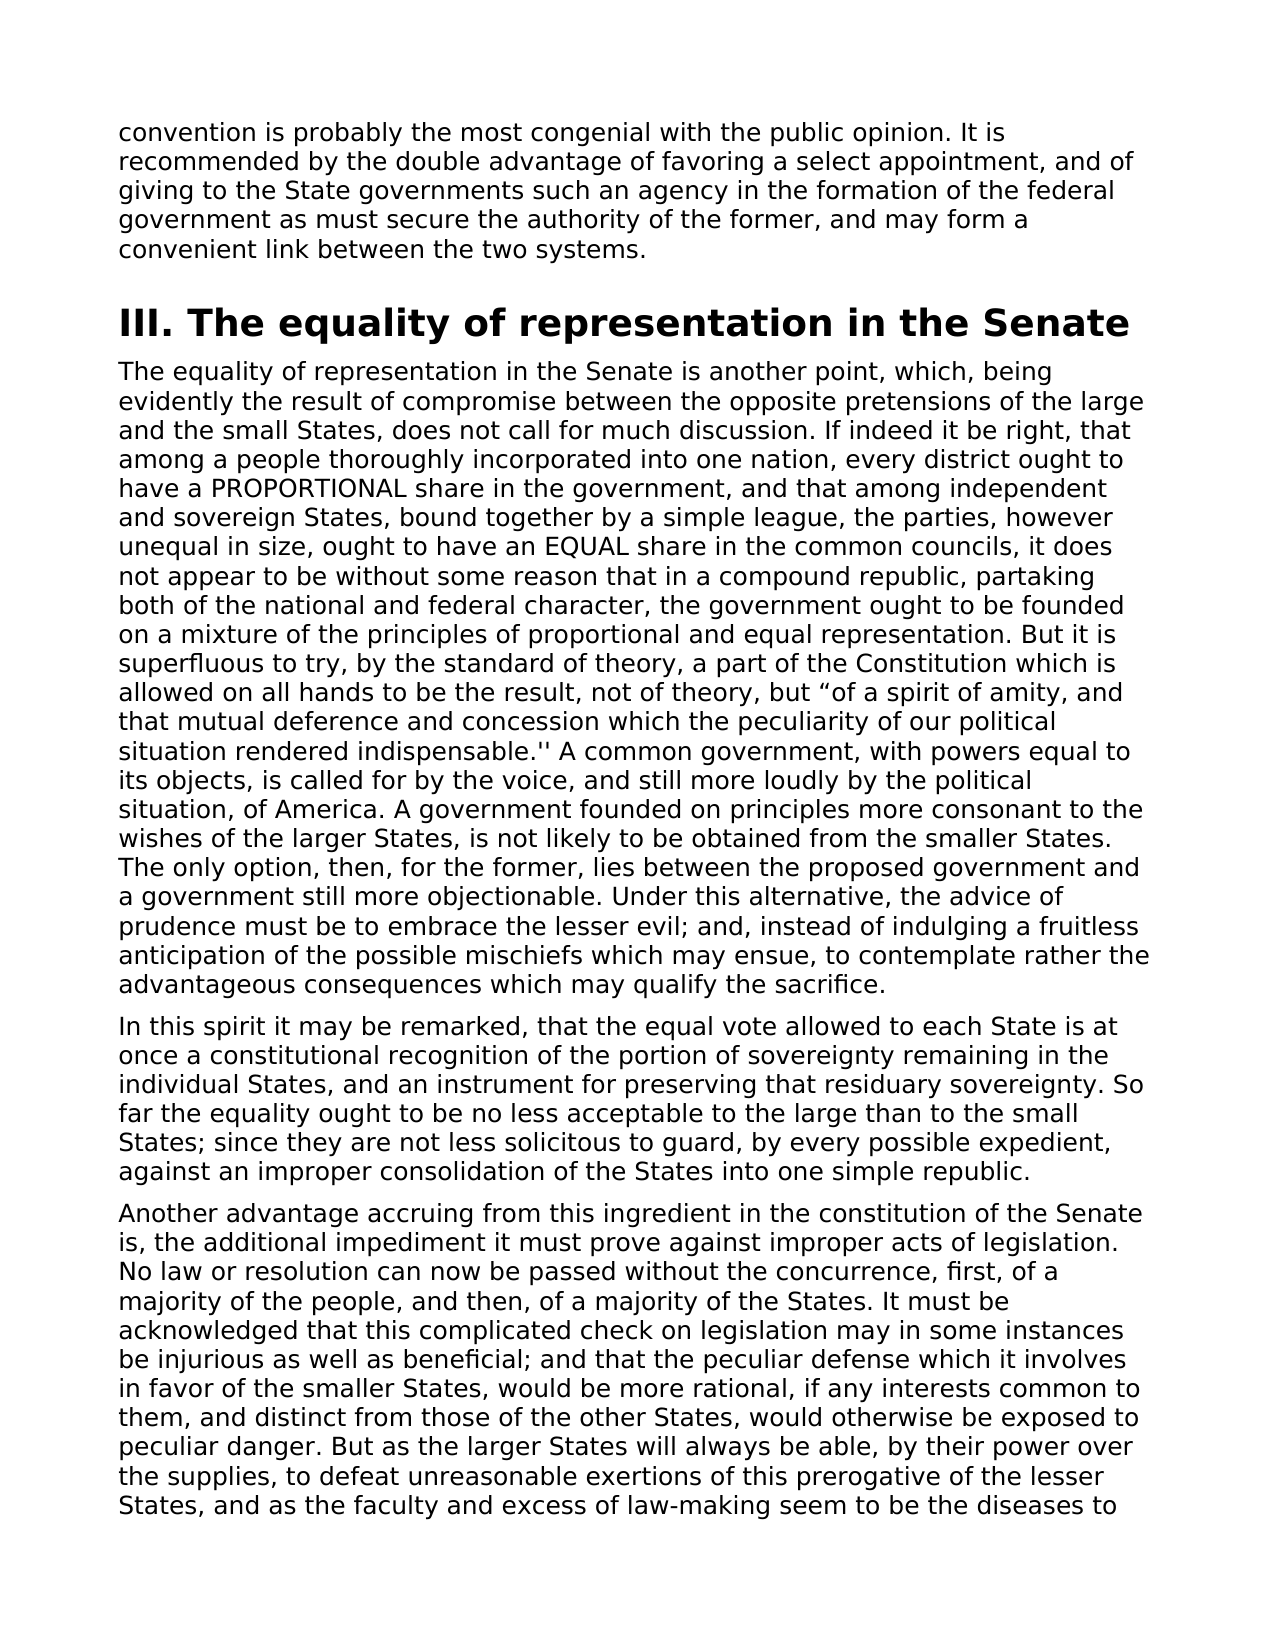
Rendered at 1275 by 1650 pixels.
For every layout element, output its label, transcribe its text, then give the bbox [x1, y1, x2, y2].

text convention is probably the most congenial with the public opinion. It is recommended by the double advantage of favoring a select appointment, and of giving to the State governments such an agency in the formation of the federal government as must secure the authority of the former, and may form a convenient link between the two systems. [118, 118, 1157, 264]
text Another advantage accruing from this ingredient in the constitution of the Senate is, the additional impediment it must prove against improper acts of legislation. No law or resolution can now be passed without the concurrence, first, of a majority of the people, and then, of a majority of the States. It must be acknowledged that this complicated check on legislation may in some instances be injurious as well as beneficial; and that the peculiar defense which it involves in favor of the smaller States, would be more rational, if any interests common to them, and distinct from those of the other States, would otherwise be exposed to peculiar danger. But as the larger States will always be able, by their power over the supplies, to defeat unreasonable exertions of this prerogative of the lesser States, and as the faculty and excess of law-making seem to be the diseases to [118, 1199, 1157, 1520]
subtitle III. The equality of representation in the Senate [118, 301, 1157, 345]
text The equality of representation in the Senate is another point, which, being evidently the result of compromise between the opposite pretensions of the large and the small States, does not call for much discussion. If indeed it be right, that among a people thoroughly incorporated into one nation, every district ought to have a PROPORTIONAL share in the government, and that among independent and sovereign States, bound together by a simple league, the parties, however unequal in size, ought to have an EQUAL share in the common councils, it does not appear to be without some reason that in a compound republic, partaking both of the national and federal character, the government ought to be founded on a mixture of the principles of proportional and equal representation. But it is superfluous to try, by the standard of theory, a part of the Constitution which is allowed on all hands to be the result, not of theory, but “of a spirit of amity, and that mutual deference and concession which the peculiarity of our political situation rendered indispensable.'' A common government, with powers equal to its objects, is called for by the voice, and still more loudly by the political situation, of America. A government founded on principles more consonant to the wishes of the larger States, is not likely to be obtained from the smaller States. The only option, then, for the former, lies between the proposed government and a government still more objectionable. Under this alternative, the advice of prudence must be to embrace the lesser evil; and, instead of indulging a fruitless anticipation of the possible mischiefs which may ensue, to contemplate rather the advantageous consequences which may qualify the sacrifice. [118, 358, 1157, 999]
text In this spirit it may be remarked, that the equal vote allowed to each State is at once a constitutional recognition of the portion of sovereignty remaining in the individual States, and an instrument for preserving that residuary sovereignty. So far the equality ought to be no less acceptable to the large than to the small States; since they are not less solicitous to guard, by every possible expedient, against an improper consolidation of the States into one simple republic. [118, 1012, 1157, 1187]
